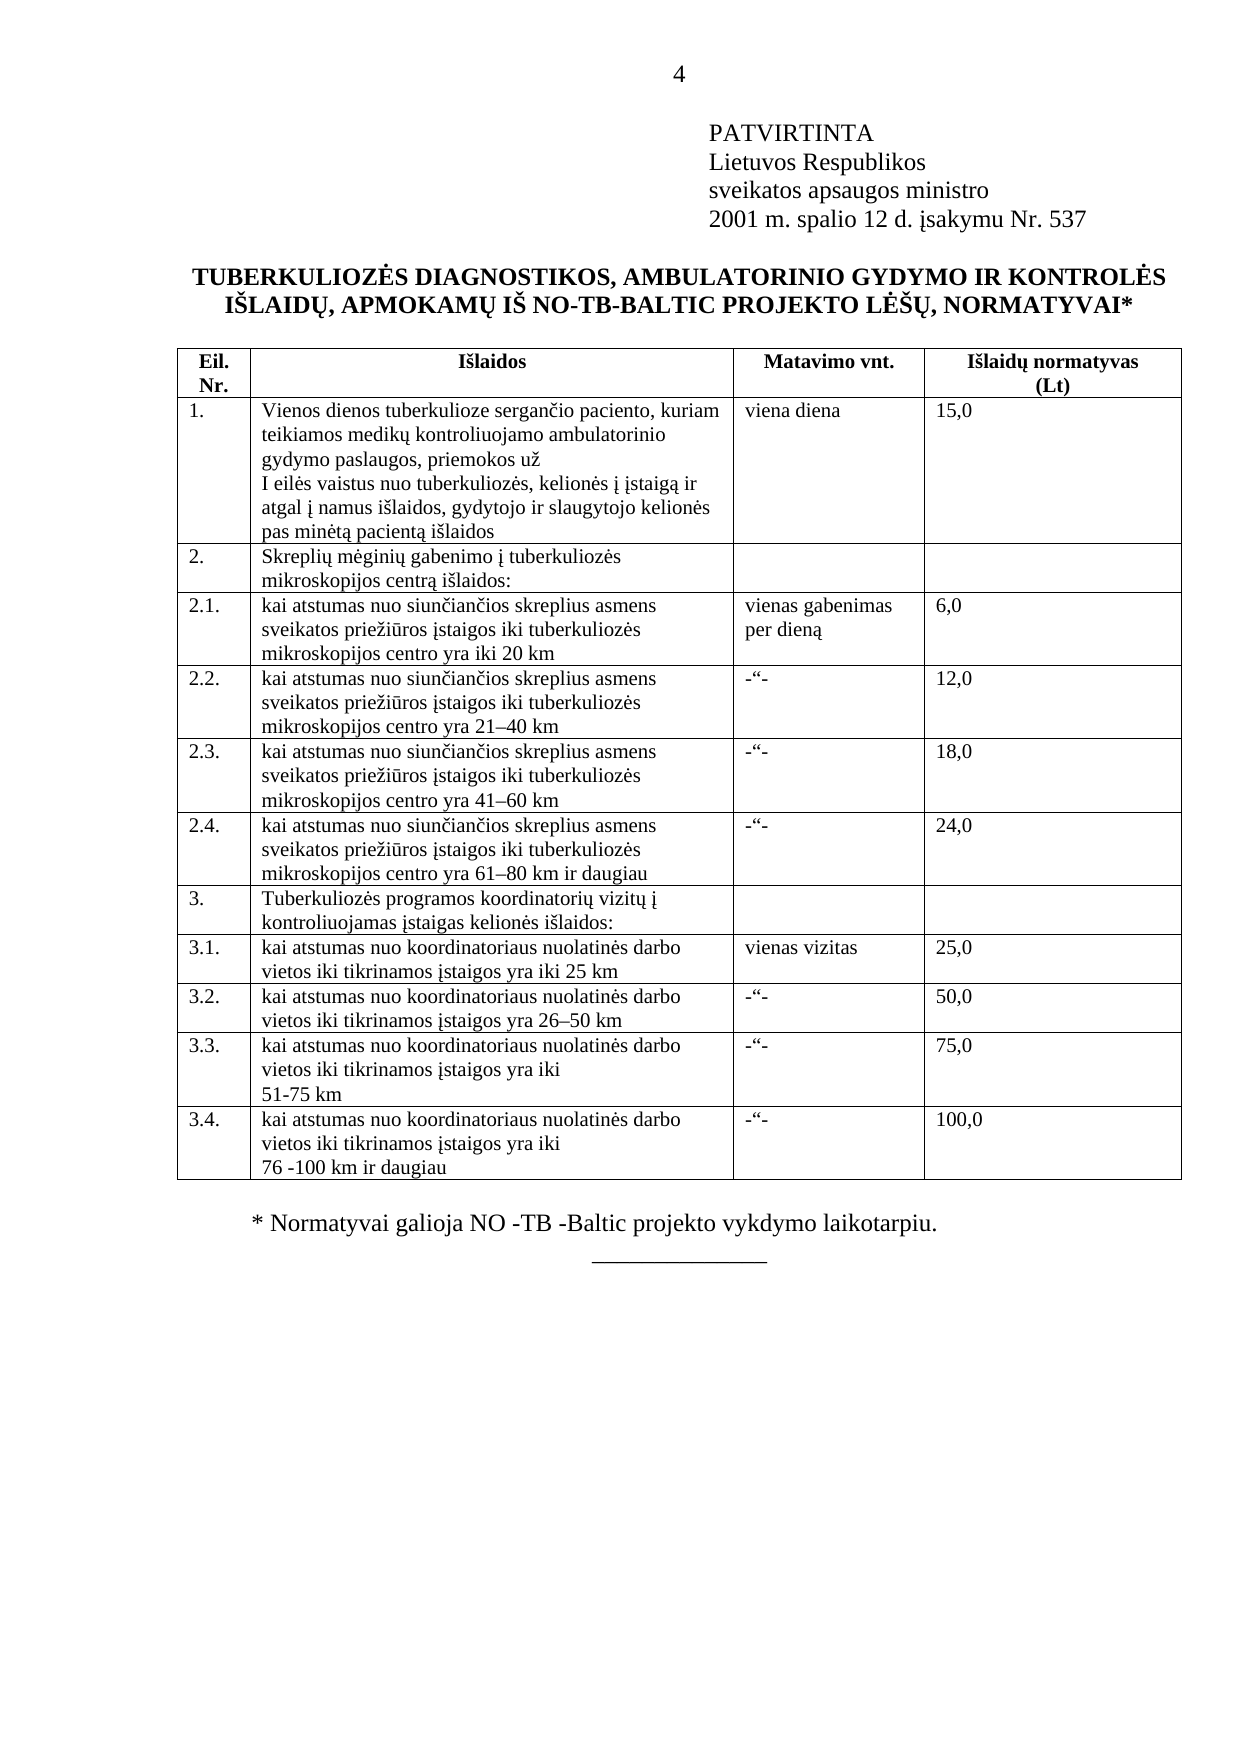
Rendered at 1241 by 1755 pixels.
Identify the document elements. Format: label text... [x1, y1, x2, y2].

table_cell -“- [734, 813, 924, 885]
table_cell Skreplių mėginių gabenimo į tuberkuliozės mikroskopijos centrą išlaidos: [251, 544, 733, 592]
table_cell 50,0 [925, 984, 1181, 1032]
table_cell kai atstumas nuo koordinatoriaus nuolatinės darbo vietos iki tikrinamos įstaigos yra 26–50 km [251, 984, 733, 1032]
table_cell -“- [734, 984, 924, 1032]
table_cell 100,0 [925, 1107, 1181, 1179]
table_cell 2.1. [178, 593, 250, 665]
table_cell -“- [734, 1107, 924, 1179]
table_cell -“- [734, 739, 924, 812]
table_cell 2.3. [178, 739, 250, 812]
table_cell 6,0 [925, 593, 1181, 665]
table_cell kai atstumas nuo koordinatoriaus nuolatinės darbo vietos iki tikrinamos įstaigos yra iki 51-75 km [251, 1033, 733, 1106]
table_cell [734, 544, 924, 592]
text PATVIRTINTA [177, 118, 1181, 147]
table_cell 75,0 [925, 1033, 1181, 1106]
table_cell Vienos dienos tuberkulioze sergančio paciento, kuriam teikiamos medikų kontroliuojamo ambulatorinio gydymo paslaugos, priemokos už I eilės vaistus nuo tuberkuliozės, kelionės į įstaigą ir atgal į namus išlaidos, gydytojo ir slaugytojo kelionės pas minėtą pacientą išlaidos [251, 398, 733, 543]
table_cell 24,0 [925, 813, 1181, 885]
table_cell kai atstumas nuo siunčiančios skreplius asmens sveikatos priežiūros įstaigos iki tuberkuliozės mikroskopijos centro yra iki 20 km [251, 593, 733, 665]
text TUBERKULIOZĖS DIAGNOSTIKOS, AMBULATORINIO GYDYMO IR KONTROLĖS IŠLAIDŲ, APMOKAMŲ IŠ NO-TB-BALTIC PROJEKTO LĖŠŲ, NORMATYVAI* [177, 262, 1181, 319]
table_cell 15,0 [925, 398, 1181, 543]
table_cell -“- [734, 666, 924, 738]
table_cell 3.1. [178, 935, 250, 983]
table_cell 1. [178, 398, 250, 543]
text ______________ [177, 1237, 1181, 1266]
table_header Išlaidos [251, 349, 733, 397]
text sveikatos apsaugos ministro [177, 176, 1181, 204]
table_cell kai atstumas nuo siunčiančios skreplius asmens sveikatos priežiūros įstaigos iki tuberkuliozės mikroskopijos centro yra 61–80 km ir daugiau [251, 813, 733, 885]
table_cell 2.2. [178, 666, 250, 738]
table_cell viena diena [734, 398, 924, 543]
table_cell [925, 544, 1181, 592]
table_cell [734, 886, 924, 934]
table_header Matavimo vnt. [734, 349, 924, 397]
table_cell 12,0 [925, 666, 1181, 738]
table_cell 25,0 [925, 935, 1181, 983]
table_cell kai atstumas nuo koordinatoriaus nuolatinės darbo vietos iki tikrinamos įstaigos yra iki 76 -100 km ir daugiau [251, 1107, 733, 1179]
table_cell 18,0 [925, 739, 1181, 812]
table_cell 3. [178, 886, 250, 934]
table_cell 3.4. [178, 1107, 250, 1179]
table_cell 2.4. [178, 813, 250, 885]
table_cell 2. [178, 544, 250, 592]
text Lietuvos Respublikos [177, 147, 1181, 176]
table_cell [925, 886, 1181, 934]
text * Normatyvai galioja NO -TB -Baltic projekto vykdymo laikotarpiu. [177, 1208, 1181, 1237]
table_cell Tuberkuliozės programos koordinatorių vizitų į kontroliuojamas įstaigas kelionės išlaidos: [251, 886, 733, 934]
table_cell kai atstumas nuo siunčiančios skreplius asmens sveikatos priežiūros įstaigos iki tuberkuliozės mikroskopijos centro yra 21–40 km [251, 666, 733, 738]
table_cell kai atstumas nuo siunčiančios skreplius asmens sveikatos priežiūros įstaigos iki tuberkuliozės mikroskopijos centro yra 41–60 km [251, 739, 733, 812]
table_cell vienas vizitas [734, 935, 924, 983]
table_cell -“- [734, 1033, 924, 1106]
table_cell vienas gabenimas per dieną [734, 593, 924, 665]
table_cell 3.3. [178, 1033, 250, 1106]
table_cell kai atstumas nuo koordinatoriaus nuolatinės darbo vietos iki tikrinamos įstaigos yra iki 25 km [251, 935, 733, 983]
table_header Išlaidų normatyvas (Lt) [925, 349, 1181, 397]
table_cell 3.2. [178, 984, 250, 1032]
table_header Eil. Nr. [178, 349, 250, 397]
text 2001 m. spalio 12 d. įsakymu Nr. 537 [177, 204, 1181, 233]
